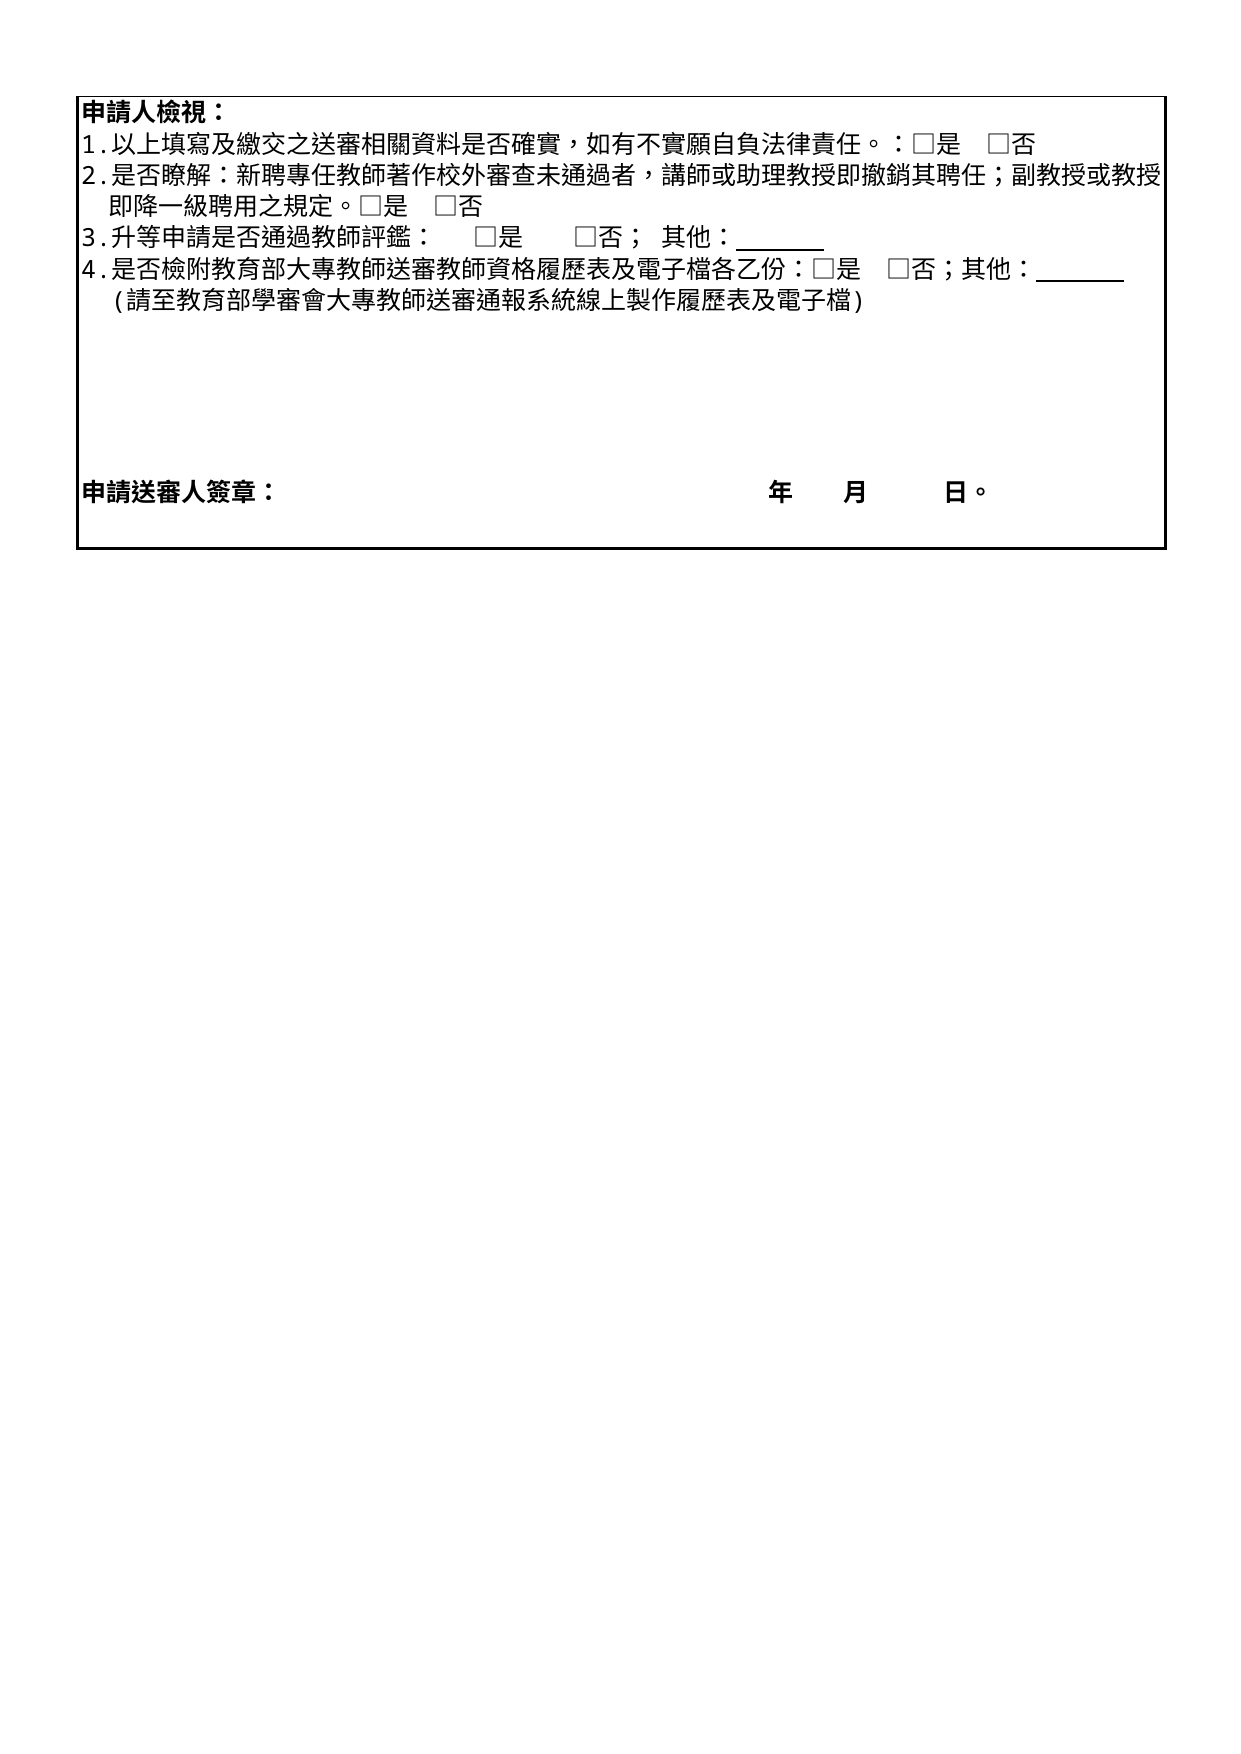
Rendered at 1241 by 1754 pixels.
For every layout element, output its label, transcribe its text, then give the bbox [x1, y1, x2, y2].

table_cell 申請人檢視： 1.以上填寫及繳交之送審相關資料是否確實，如有不實願自負法律責任。：□是 □否 2.是否瞭解：新聘專任教師著作校外審查未通過者，講師或助理教授即撤銷其聘任；副教授或教授即降一級聘用之規定。□是 □否 3.升等申請是否通過教師評鑑： □是 □否； 其他： 4.是否檢附教育部大專教師送審教師資格履歷表及電子檔各乙份：□是 □否；其他： (請至教育部學審會大專教師送審通報系統線上製作履歷表及電子檔) 申請送審人簽章： 年 月 日。 [79, 97, 1164, 547]
